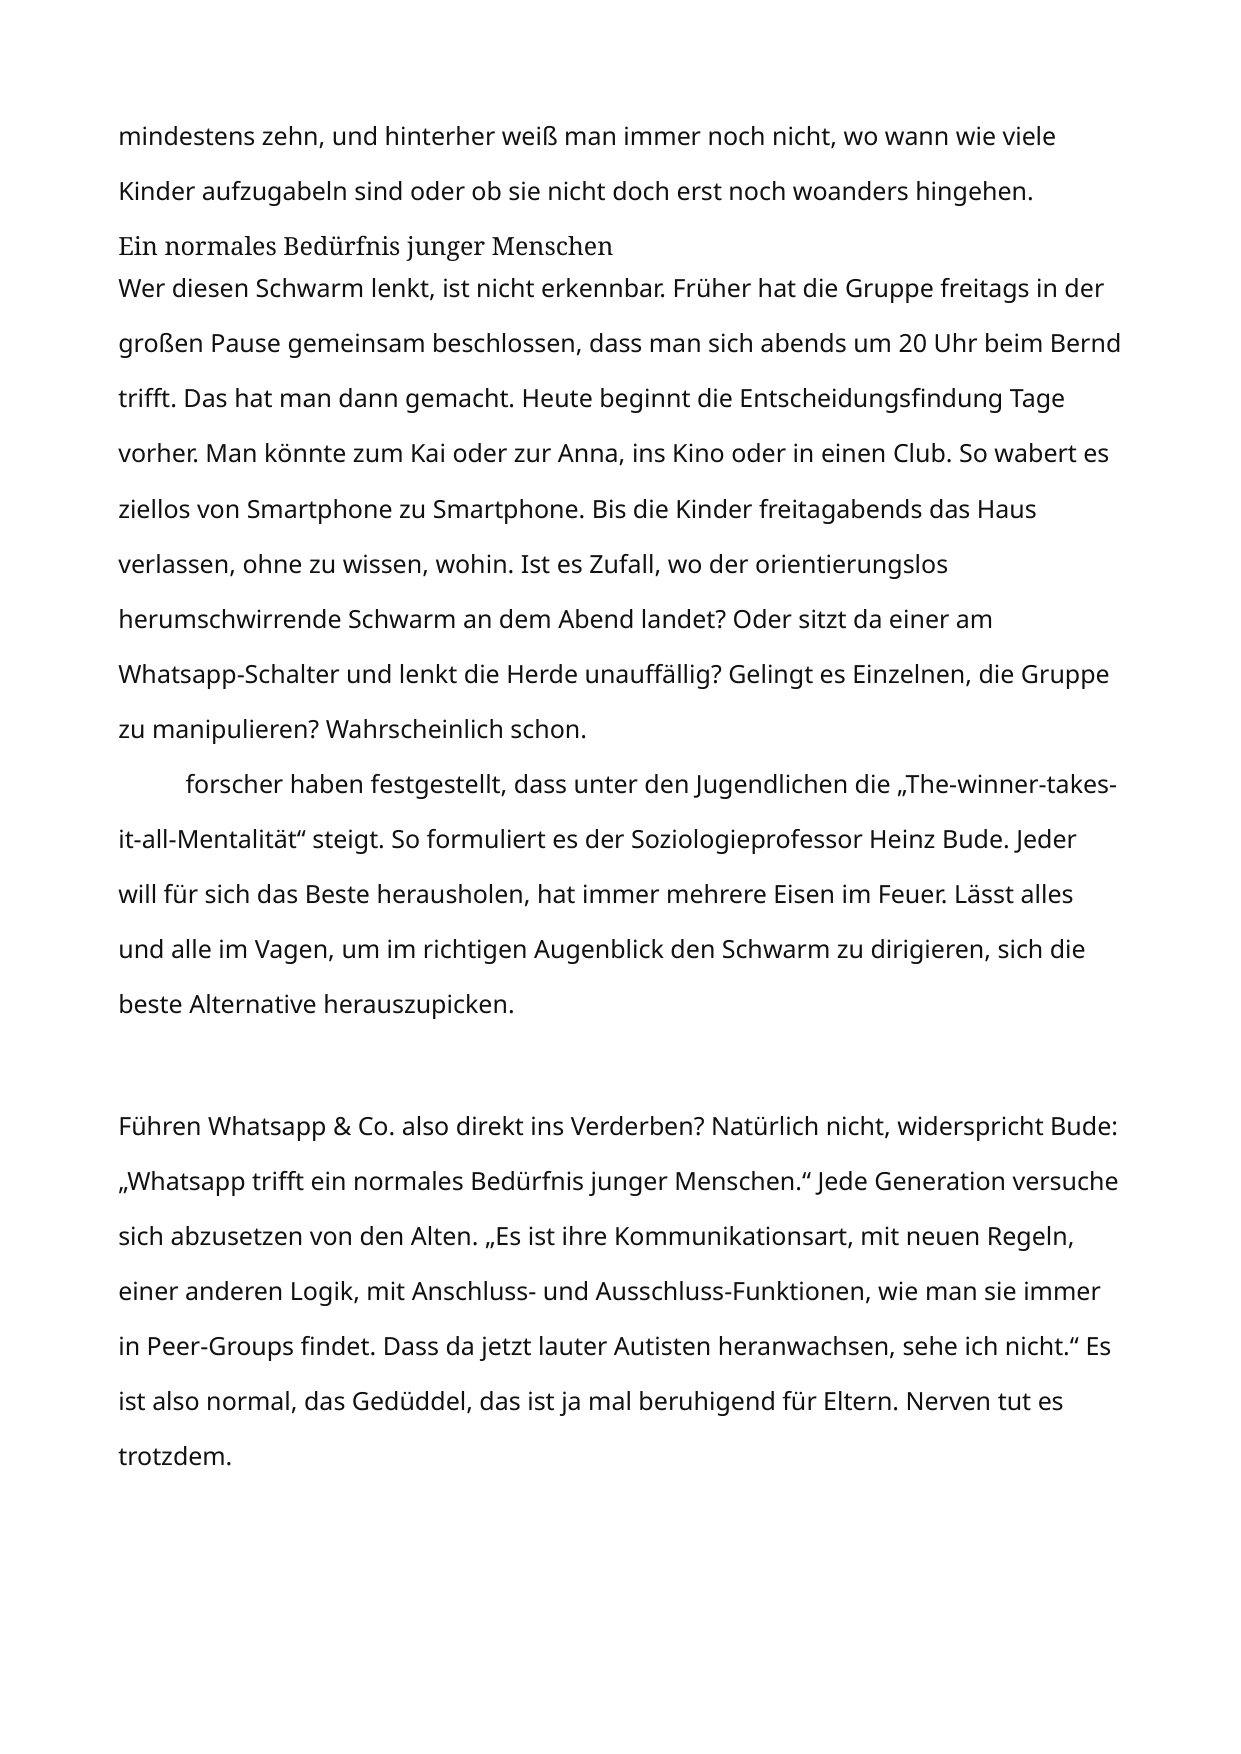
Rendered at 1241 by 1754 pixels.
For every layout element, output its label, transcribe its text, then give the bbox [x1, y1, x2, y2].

subtitle Ein normales Bedürfnis junger Menschen [118, 228, 1122, 262]
text Führen Whatsapp & Co. also direkt ins Verderben? Natürlich nicht, widerspricht Bude: „Whatsapp trifft ein normales Bedürfnis junger Menschen.“ Jede Generation versuche sich abzusetzen von den Alten. „Es ist ihre Kommunikationsart, mit neuen Regeln, einer anderen Logik, mit Anschluss- und Ausschluss-Funktionen, wie man sie immer in Peer-Groups findet. Dass da jetzt lauter Autisten heranwachsen, sehe ich nicht.“ Es ist also normal, das Gedüddel, das ist ja mal beruhigend für Eltern. Nerven tut es trotzdem. [118, 1108, 1122, 1473]
text Also flüchtet man sich ins Unverbindliche – in vielleicht, eigentlich gerne, aber mal sehen... Mal sehen was? Dass das Leben vorbeikommt? Der Traumtyp vorbeischaut? Das Jobangebot hereinschneit? Zum Glück muss die Jugend noch keine wichtigen Entscheidungen treffen. Man mag sich nicht vorstellen, wie das später funktionieren soll. Schaffen sie doch jetzt schon bei Kleinigkeiten keine klaren Ansagen. Zum Beispiel, wo und wann sie abends abzuholen sind. „Da schick ich Euch dann noch ’ne Whatsapp.“ Wenn es denn eine wäre! Da kommen mindestens zehn, und hinterher weiß man immer noch nicht, wo wann wie viele Kinder aufzugabeln sind oder ob sie nicht doch erst noch woanders hingehen. [118, 118, 1122, 207]
text Wer diesen Schwarm lenkt, ist nicht erkennbar. Früher hat die Gruppe freitags in der großen Pause gemeinsam beschlossen, dass man sich abends um 20 Uhr beim Bernd trifft. Das hat man dann gemacht. Heute beginnt die Entscheidungsfindung Tage vorher. Man könnte zum Kai oder zur Anna, ins Kino oder in einen Club. So wabert es ziellos von Smartphone zu Smartphone. Bis die Kinder freitagabends das Haus verlassen, ohne zu wissen, wohin. Ist es Zufall, wo der orientierungslos herumschwirrende Schwarm an dem Abend landet? Oder sitzt da einer am Whatsapp-Schalter und lenkt die Herde unauffällig? Gelingt es Einzelnen, die Gruppe zu manipulieren? Wahrscheinlich schon. [118, 271, 1122, 746]
text Sozialforscher haben festgestellt, dass unter den Jugendlichen die „The-winner-takes-it-all-Mentalität“ steigt. So formuliert es der Soziologieprofessor Heinz Bude. Jeder will für sich das Beste herausholen, hat immer mehrere Eisen im Feuer. Lässt alles und alle im Vagen, um im richtigen Augenblick den Schwarm zu dirigieren, sich die beste Alternative herauszupicken. [118, 767, 1122, 1021]
